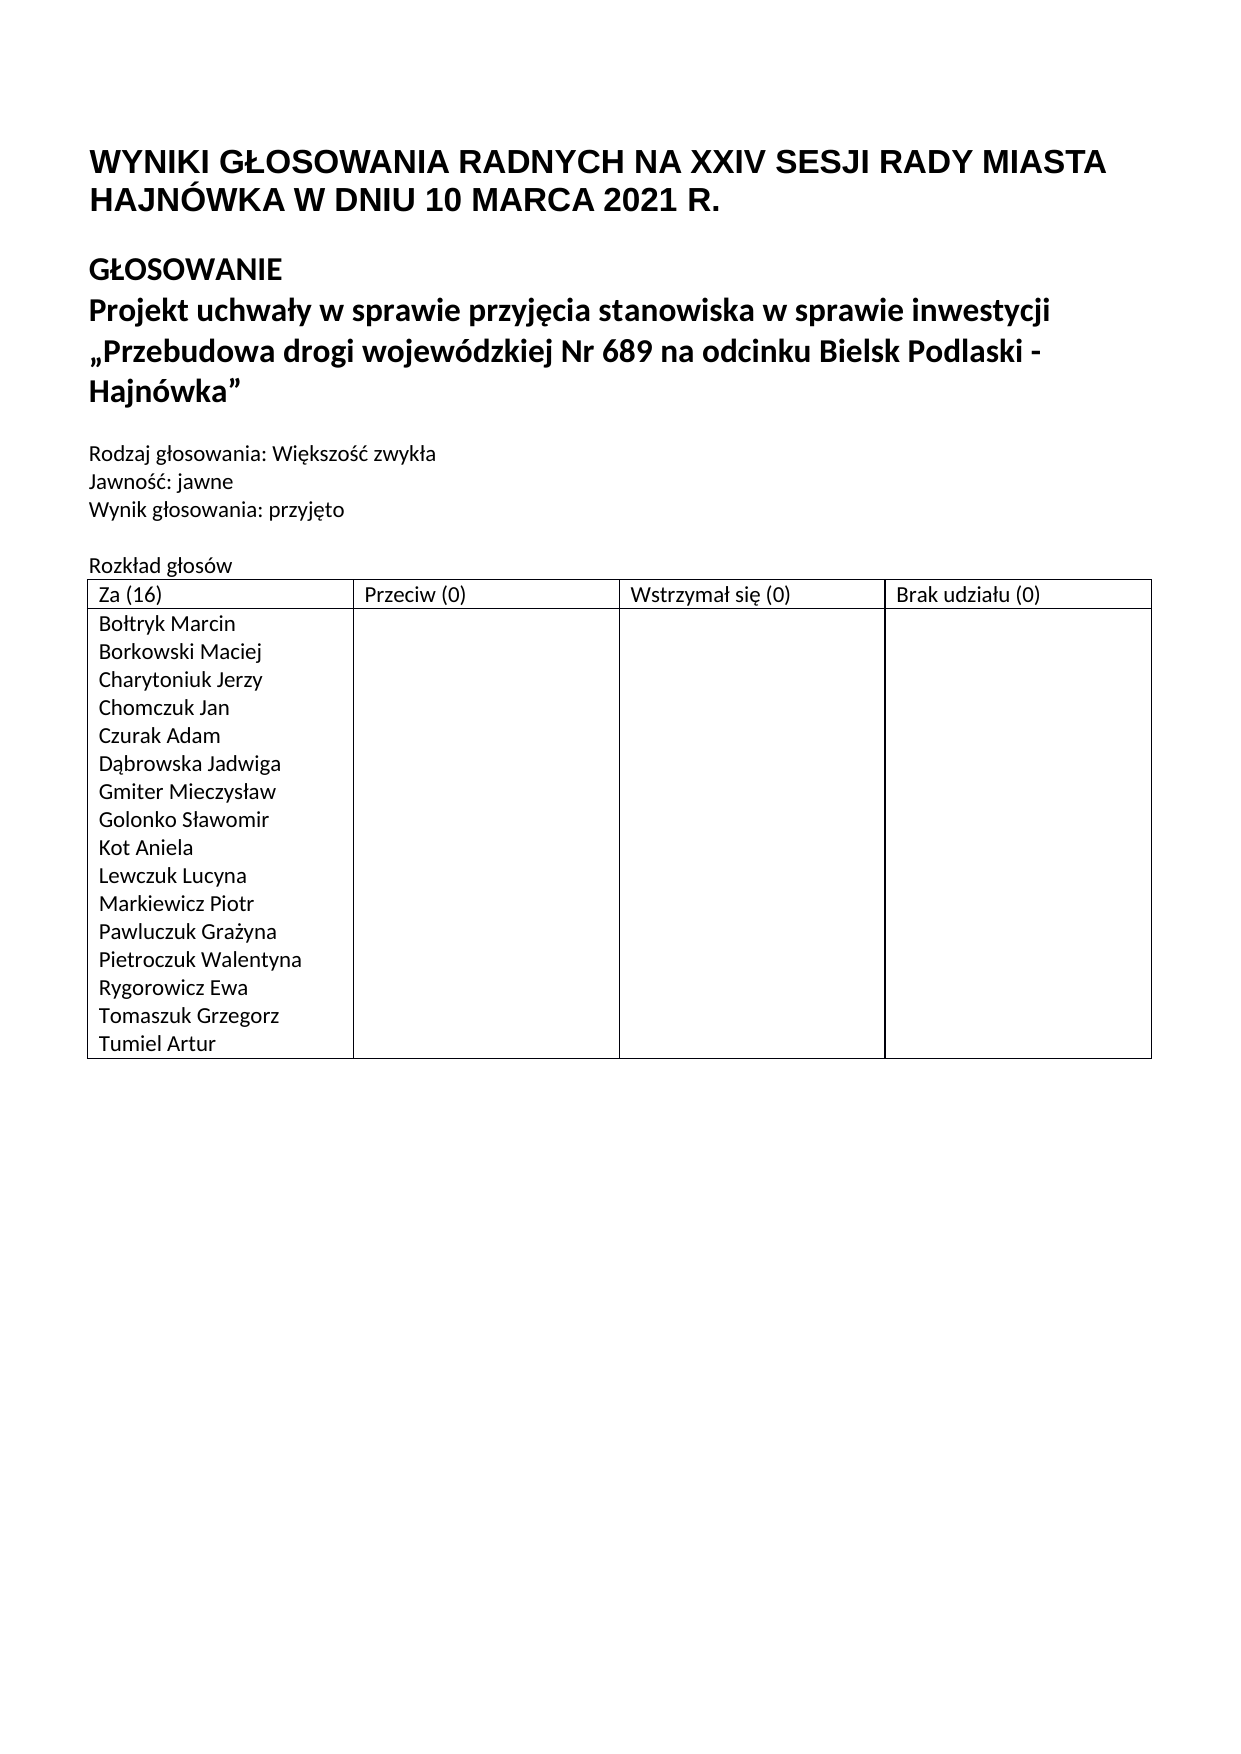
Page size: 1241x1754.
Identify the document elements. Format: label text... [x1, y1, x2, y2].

text Rozkład głosów [88, 551, 1152, 579]
table_cell Bołtryk Marcin Borkowski Maciej Charytoniuk Jerzy Chomczuk Jan Czurak Adam Dąbrowska Jadwiga Gmiter Mieczysław Golonko Sławomir Kot Aniela Lewczuk Lucyna Markiewicz Piotr Pawluczuk Grażyna Pietroczuk Walentyna Rygorowicz Ewa Tomaszuk Grzegorz Tumiel Artur [88, 609, 353, 1058]
table_header Wstrzymał się (0) [620, 580, 884, 608]
text Rodzaj głosowania: Większość zwykła [88, 439, 1152, 467]
subtitle GŁOSOWANIE [88, 248, 1152, 289]
table_header Za (16) [88, 580, 353, 608]
table_cell [620, 609, 884, 1058]
table_cell [886, 609, 1151, 1058]
table_header Przeciw (0) [354, 580, 619, 608]
table_cell [354, 609, 619, 1058]
table_header Brak udziału (0) [886, 580, 1151, 608]
text Wynik głosowania: przyjęto [88, 495, 1152, 523]
subtitle Projekt uchwały w sprawie przyjęcia stanowiska w sprawie inwestycji „Przebudowa drogi wojewódzkiej Nr 689 na odcinku Bielsk Podlaski - Hajnówka” [88, 289, 1152, 411]
text Jawność: jawne [88, 467, 1152, 495]
